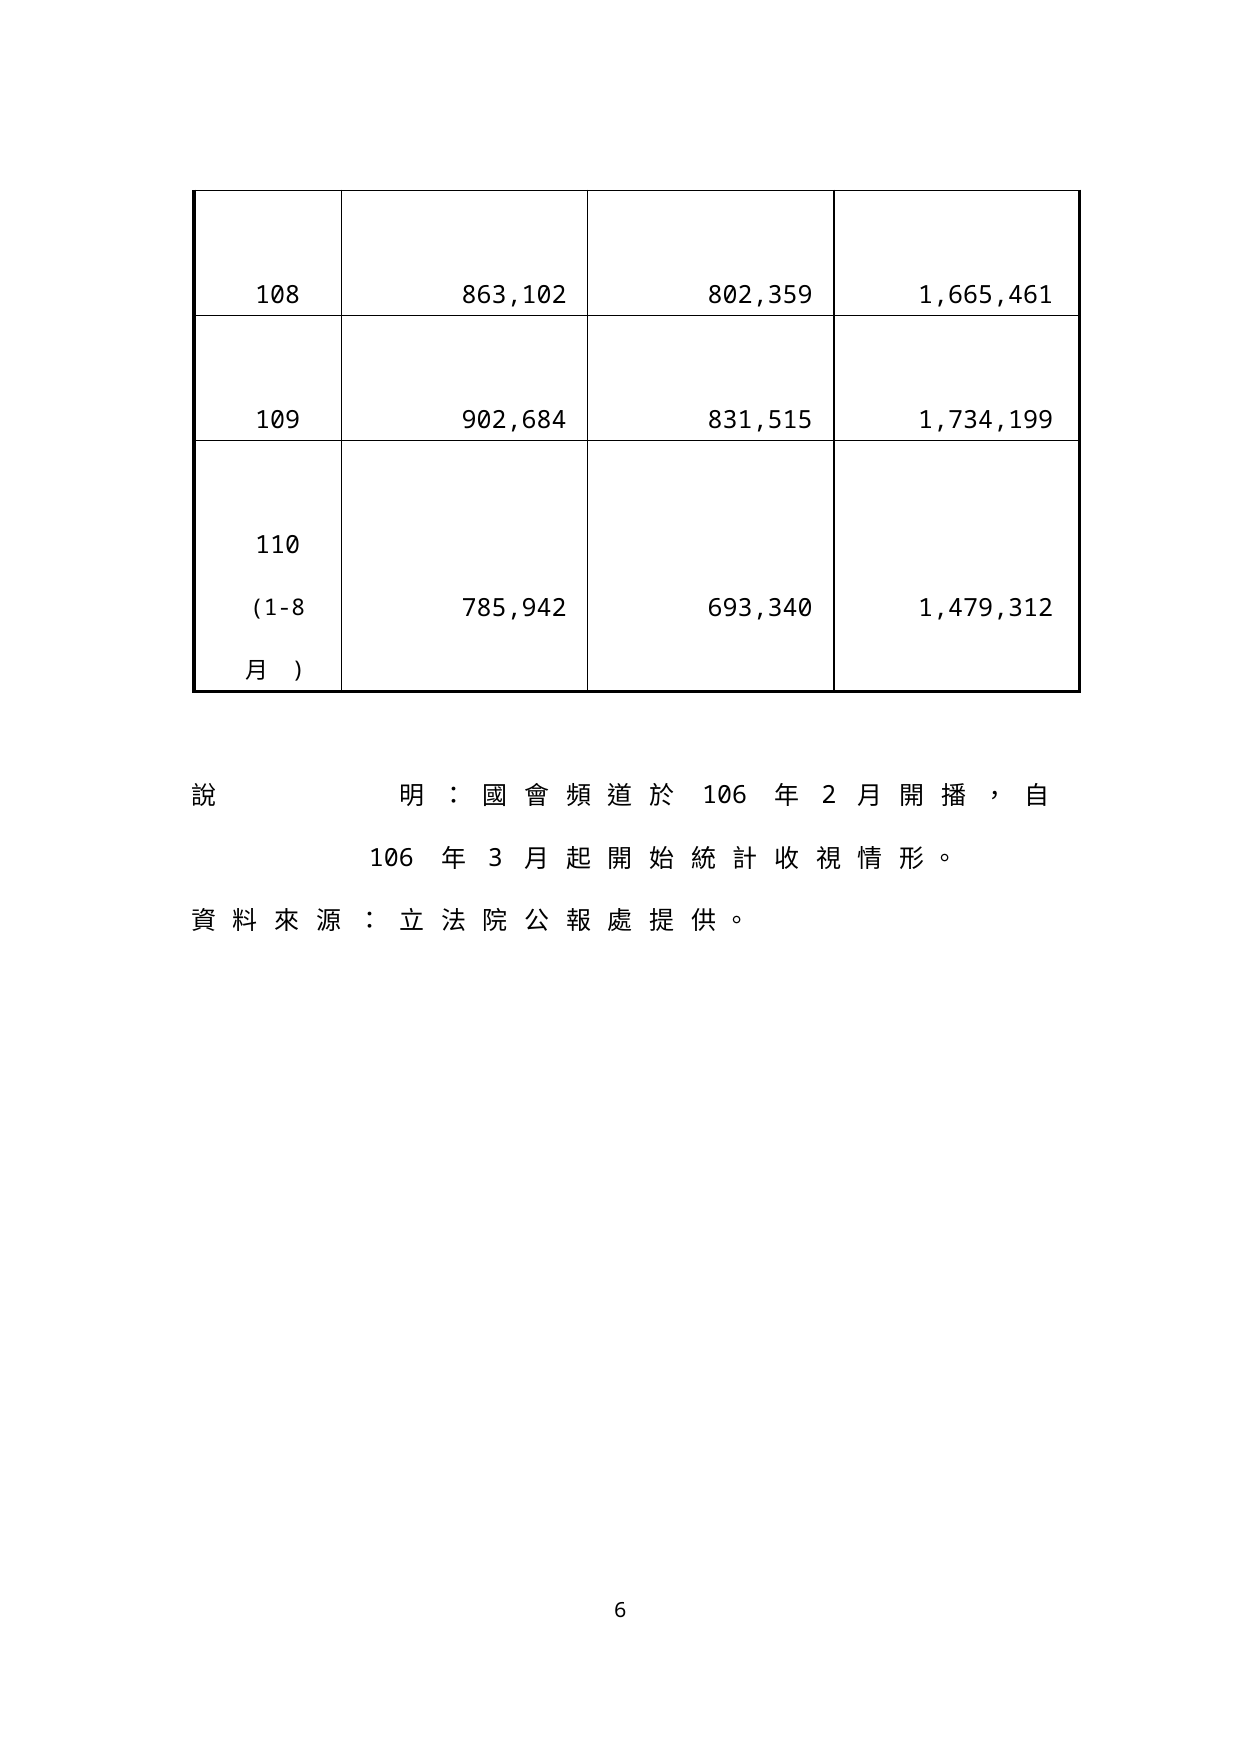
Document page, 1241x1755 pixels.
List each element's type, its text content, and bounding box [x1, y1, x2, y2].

table_cell 863,102 [342, 191, 587, 314]
text 說 明：國會頻道於106年2月開播，自106年3月起開始統計收視情形。 [183, 752, 1087, 877]
table_cell 108 [196, 191, 341, 314]
table_cell 785,942 [342, 441, 587, 689]
table_cell 802,359 [588, 191, 833, 314]
table_cell 110 (1-8月) [196, 441, 341, 689]
text 資料來源：立法院公報處提供。 [183, 877, 1058, 939]
table_cell 831,515 [588, 316, 833, 439]
table_cell 902,684 [342, 316, 587, 439]
table_cell 1,734,199 [835, 316, 1078, 439]
table_cell 1,665,461 [835, 191, 1078, 314]
table_cell 693,340 [588, 441, 833, 689]
table_cell 1,479,312 [835, 441, 1078, 689]
table_cell 109 [196, 316, 341, 439]
